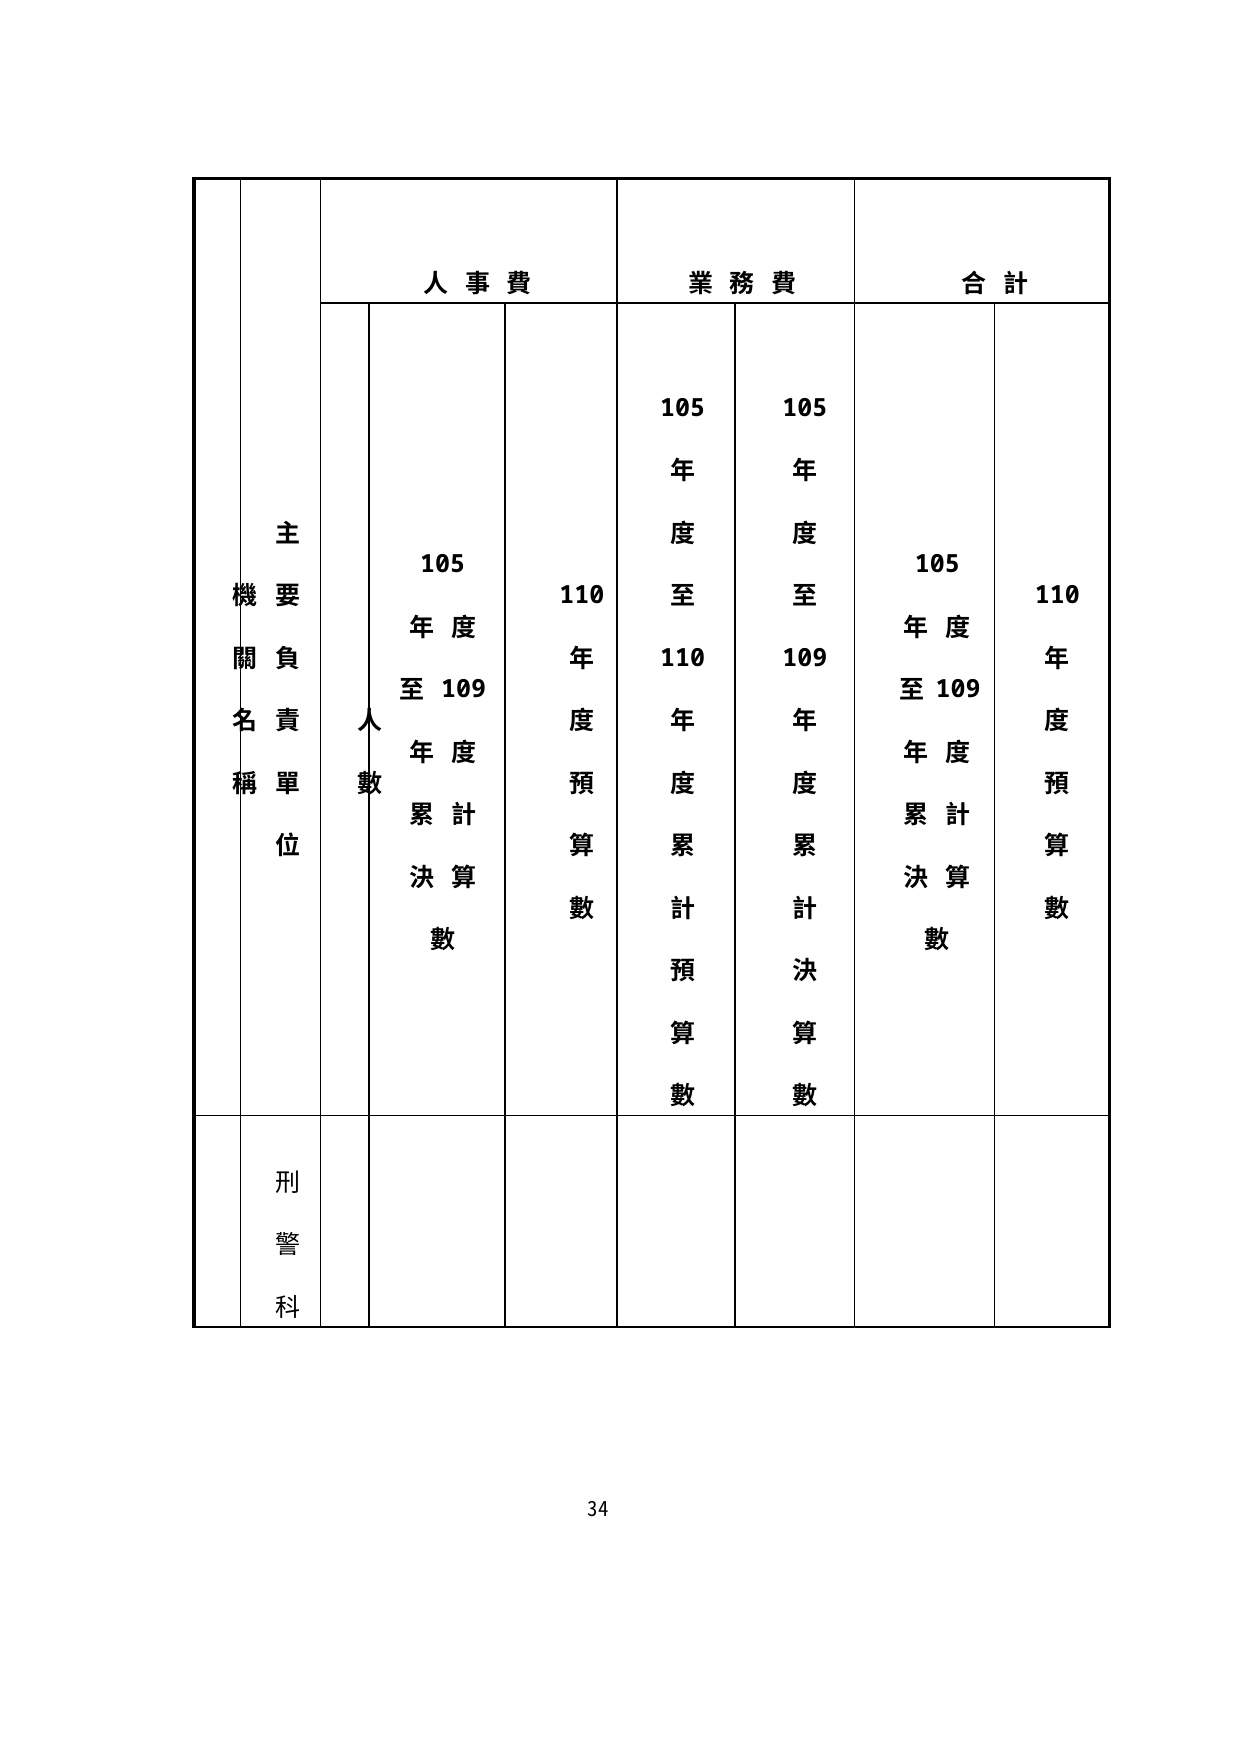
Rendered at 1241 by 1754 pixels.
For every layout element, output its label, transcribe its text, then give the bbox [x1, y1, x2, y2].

table_cell 105年度至110年度累計預算數 [618, 304, 734, 1115]
table_cell 110年度預算數 [506, 304, 616, 1115]
table_header 主要 負責單位 [241, 180, 320, 1115]
table_cell 人數 [321, 304, 368, 1115]
table_cell 105年度至109年度累計決算數 [736, 304, 854, 1115]
table_cell 刑事警察局國際刑警科 [241, 1116, 320, 1326]
table_cell [736, 1116, 854, 1326]
table_cell 110年度預算數 [995, 304, 1108, 1115]
table_header 業務費 [618, 180, 854, 302]
table_cell [618, 1116, 734, 1326]
table_cell [506, 1116, 616, 1326]
table_cell 105年度至109年度累計決算數 [855, 304, 994, 1115]
table_header 合計 [855, 180, 1108, 302]
table_header 人事費 [321, 180, 616, 302]
table_header 機關名稱 [196, 180, 240, 1115]
table_cell [995, 1116, 1108, 1326]
table_cell [855, 1116, 994, 1326]
table_cell 警政署 [196, 1116, 240, 1326]
table_cell [321, 1116, 368, 1326]
table_cell [370, 1116, 504, 1326]
table_cell 105年度至109年度累計決算數 [370, 304, 504, 1115]
